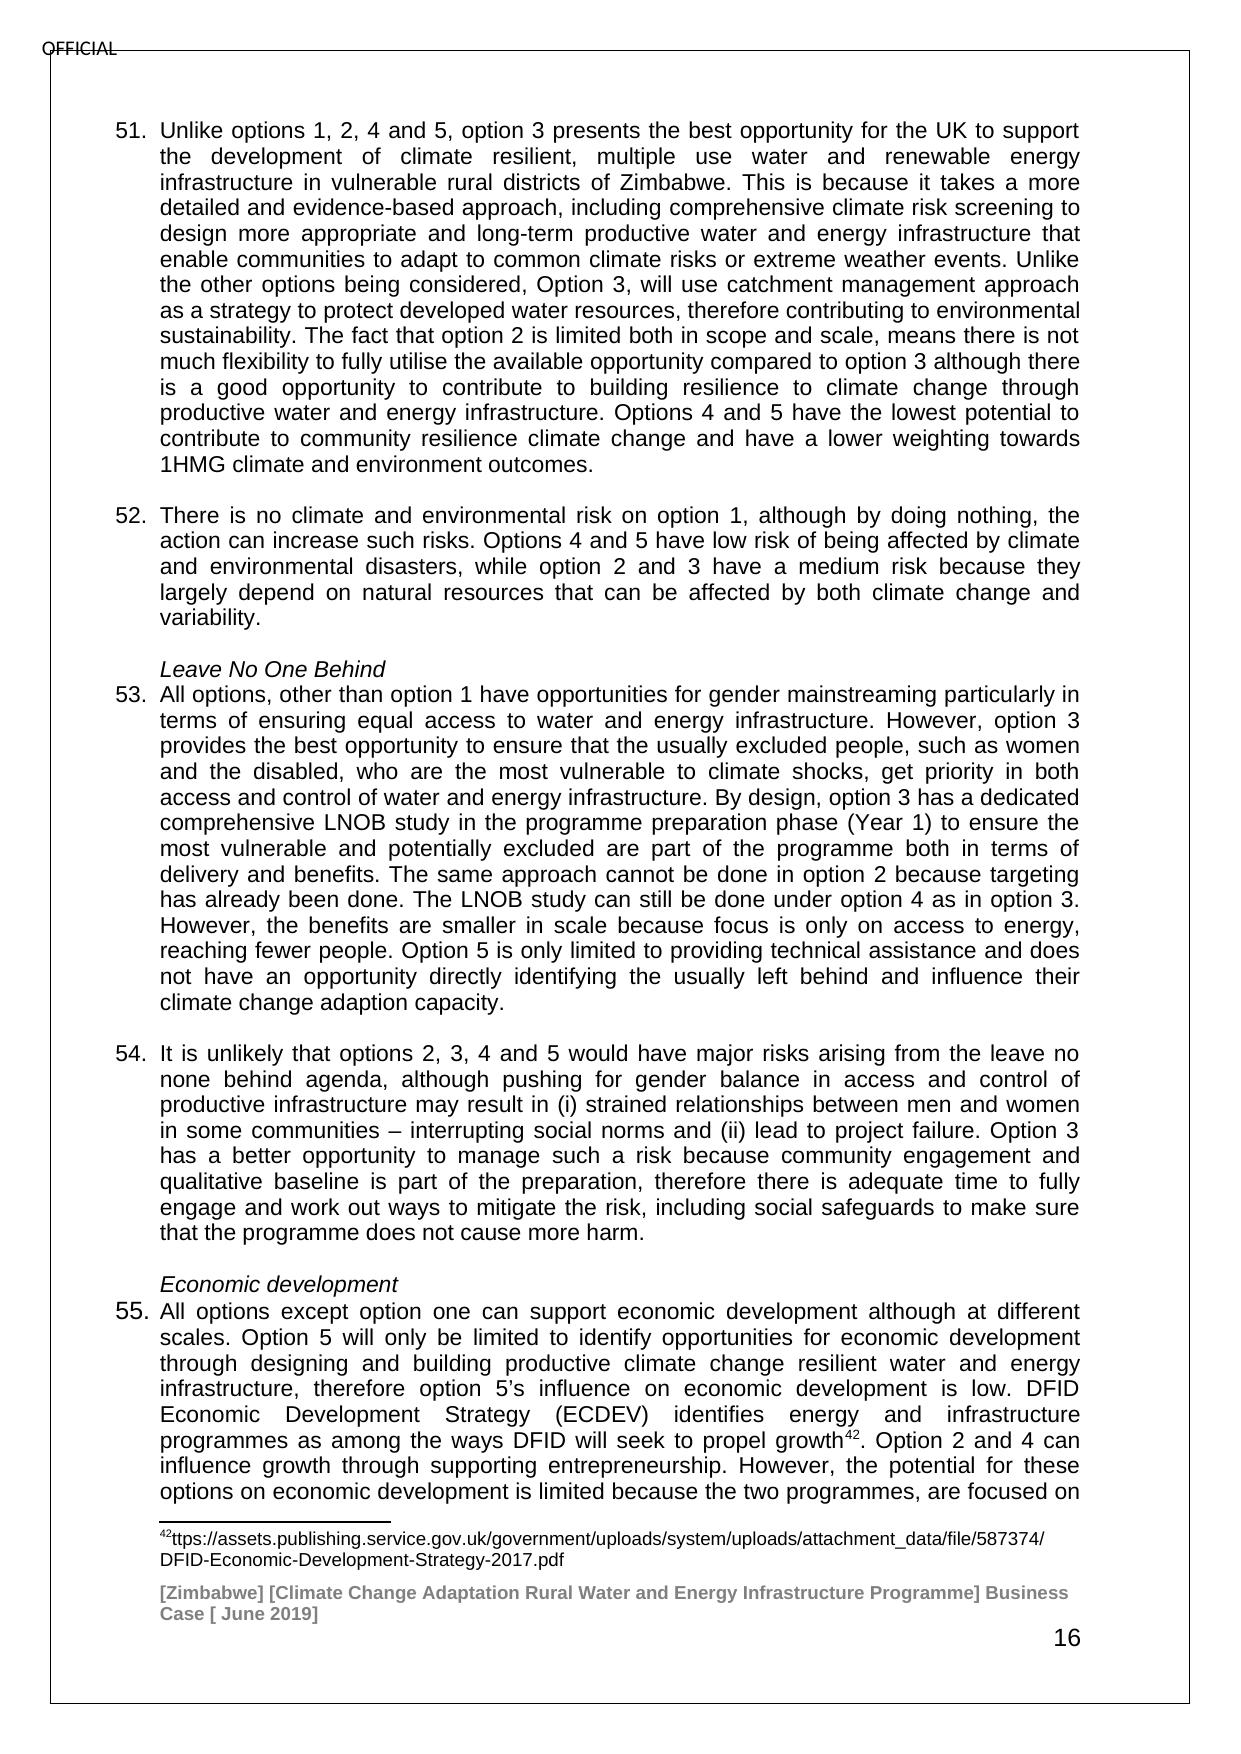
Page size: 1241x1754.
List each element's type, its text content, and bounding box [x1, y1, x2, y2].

list There is no climate and environmental risk on option 1, although by doing nothing, the action can increase such risks. Options 4 and 5 have low risk of being affected by climate and environmental disasters, while option 2 and 3 have a medium risk because they largely depend on natural resources that can be affected by both climate change and variability. [115, 502, 1081, 631]
list ttps://assets.publishing.service.gov.uk/government/uploads/system/uploads/attachment_data/file/587374/DFID-Economic-Development-Strategy-2017.pdf [159, 1528, 1081, 1570]
text Economic development [159, 1271, 1081, 1297]
list All options except option one can support economic development although at different scales. Option 5 will only be limited to identify opportunities for economic development through designing and building productive climate change resilient water and energy infrastructure, therefore option 5’s influence on economic development is low. DFID Economic Development Strategy (ECDEV) identifies energy and infrastructure programmes as among the ways DFID will seek to propel growth. Option 2 and 4 can influence growth through supporting entrepreneurship. However, the potential for these options on economic development is limited because the two programmes, are focused on [115, 1297, 1081, 1504]
text Leave No One Behind [159, 656, 1081, 682]
list All options, other than option 1 have opportunities for gender mainstreaming particularly in terms of ensuring equal access to water and energy infrastructure. However, option 3 provides the best opportunity to ensure that the usually excluded people, such as women and the disabled, who are the most vulnerable to climate shocks, get priority in both access and control of water and energy infrastructure. By design, option 3 has a dedicated comprehensive LNOB study in the programme preparation phase (Year 1) to ensure the most vulnerable and potentially excluded are part of the programme both in terms of delivery and benefits. The same approach cannot be done in option 2 because targeting has already been done. The LNOB study can still be done under option 4 as in option 3. However, the benefits are smaller in scale because focus is only on access to energy, reaching fewer people. Option 5 is only limited to providing technical assistance and does not have an opportunity directly identifying the usually left behind and influence their climate change adaption capacity. [115, 682, 1081, 1015]
list Unlike options 1, 2, 4 and 5, option 3 presents the best opportunity for the UK to support the development of climate resilient, multiple use water and renewable energy infrastructure in vulnerable rural districts of Zimbabwe. This is because it takes a more detailed and evidence-based approach, including comprehensive climate risk screening to design more appropriate and long-term productive water and energy infrastructure that enable communities to adapt to common climate risks or extreme weather events. Unlike the other options being considered, Option 3, will use catchment management approach as a strategy to protect developed water resources, therefore contributing to environmental sustainability. The fact that option 2 is limited both in scope and scale, means there is not much flexibility to fully utilise the available opportunity compared to option 3 although there is a good opportunity to contribute to building resilience to climate change through productive water and energy infrastructure. Options 4 and 5 have the lowest potential to contribute to community resilience climate change and have a lower weighting towards 1HMG climate and environment outcomes. [115, 118, 1081, 477]
list It is unlikely that options 2, 3, 4 and 5 would have major risks arising from the leave no none behind agenda, although pushing for gender balance in access and control of productive infrastructure may result in (i) strained relationships between men and women in some communities – interrupting social norms and (ii) lead to project failure. Option 3 has a better opportunity to manage such a risk because community engagement and qualitative baseline is part of the preparation, therefore there is adequate time to fully engage and work out ways to mitigate the risk, including social safeguards to make sure that the programme does not cause more harm. [115, 1041, 1081, 1246]
